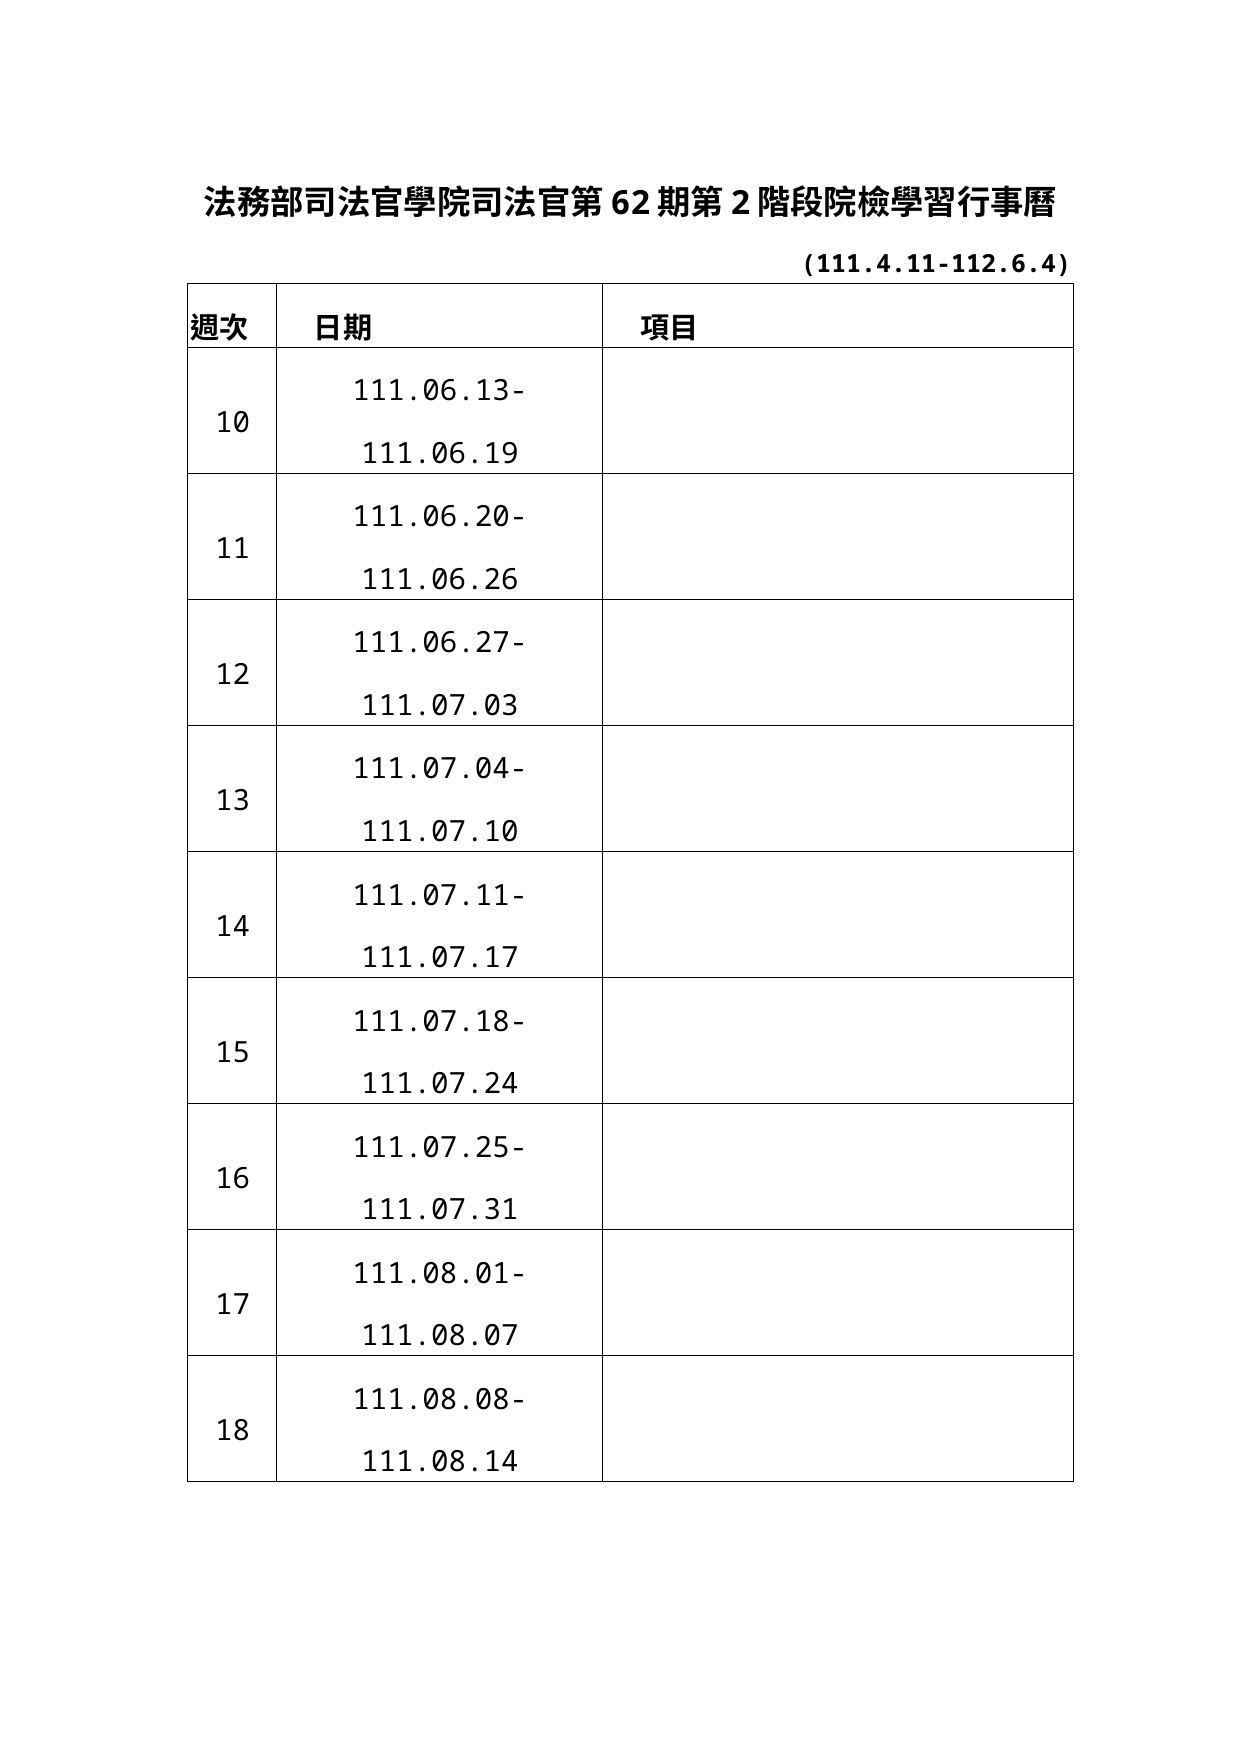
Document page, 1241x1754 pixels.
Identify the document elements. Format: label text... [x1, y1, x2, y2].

table_cell 17 [188, 1230, 276, 1355]
table_cell 111.07.25-111.07.31 [277, 1104, 602, 1229]
table_cell 日期 [277, 284, 602, 347]
table_cell 111.07.18-111.07.24 [277, 978, 602, 1103]
table_cell 12 [188, 600, 276, 725]
table_cell 15 [188, 978, 276, 1103]
table_cell [603, 852, 1073, 977]
table_cell 111.08.01-111.08.07 [277, 1230, 602, 1355]
table_cell 111.06.20-111.06.26 [277, 474, 602, 599]
table_cell 11 [188, 474, 276, 599]
table_cell [603, 474, 1073, 599]
table_cell 13 [188, 726, 276, 851]
table_cell 14 [188, 852, 276, 977]
table_cell 週次 [188, 284, 276, 347]
table_header 法務部司法官學院司法官第62期第2階段院檢學習行事曆 (111.4.11-112.6.4) [187, 158, 1074, 283]
table_cell 16 [188, 1104, 276, 1229]
table_cell 111.08.08-111.08.14 [277, 1356, 602, 1481]
table_cell [603, 1356, 1073, 1481]
table_cell [603, 978, 1073, 1103]
table_cell 111.06.27-111.07.03 [277, 600, 602, 725]
table_cell [603, 726, 1073, 851]
table_cell 111.06.13-111.06.19 [277, 348, 602, 473]
table_cell 111.07.11-111.07.17 [277, 852, 602, 977]
table_cell 10 [188, 348, 276, 473]
table_cell 111.07.04-111.07.10 [277, 726, 602, 851]
table_cell [603, 1230, 1073, 1355]
table_cell [603, 348, 1073, 473]
table_cell 18 [188, 1356, 276, 1481]
table_cell [603, 1104, 1073, 1229]
table_cell [603, 600, 1073, 725]
table_cell 項目 [603, 284, 1073, 347]
